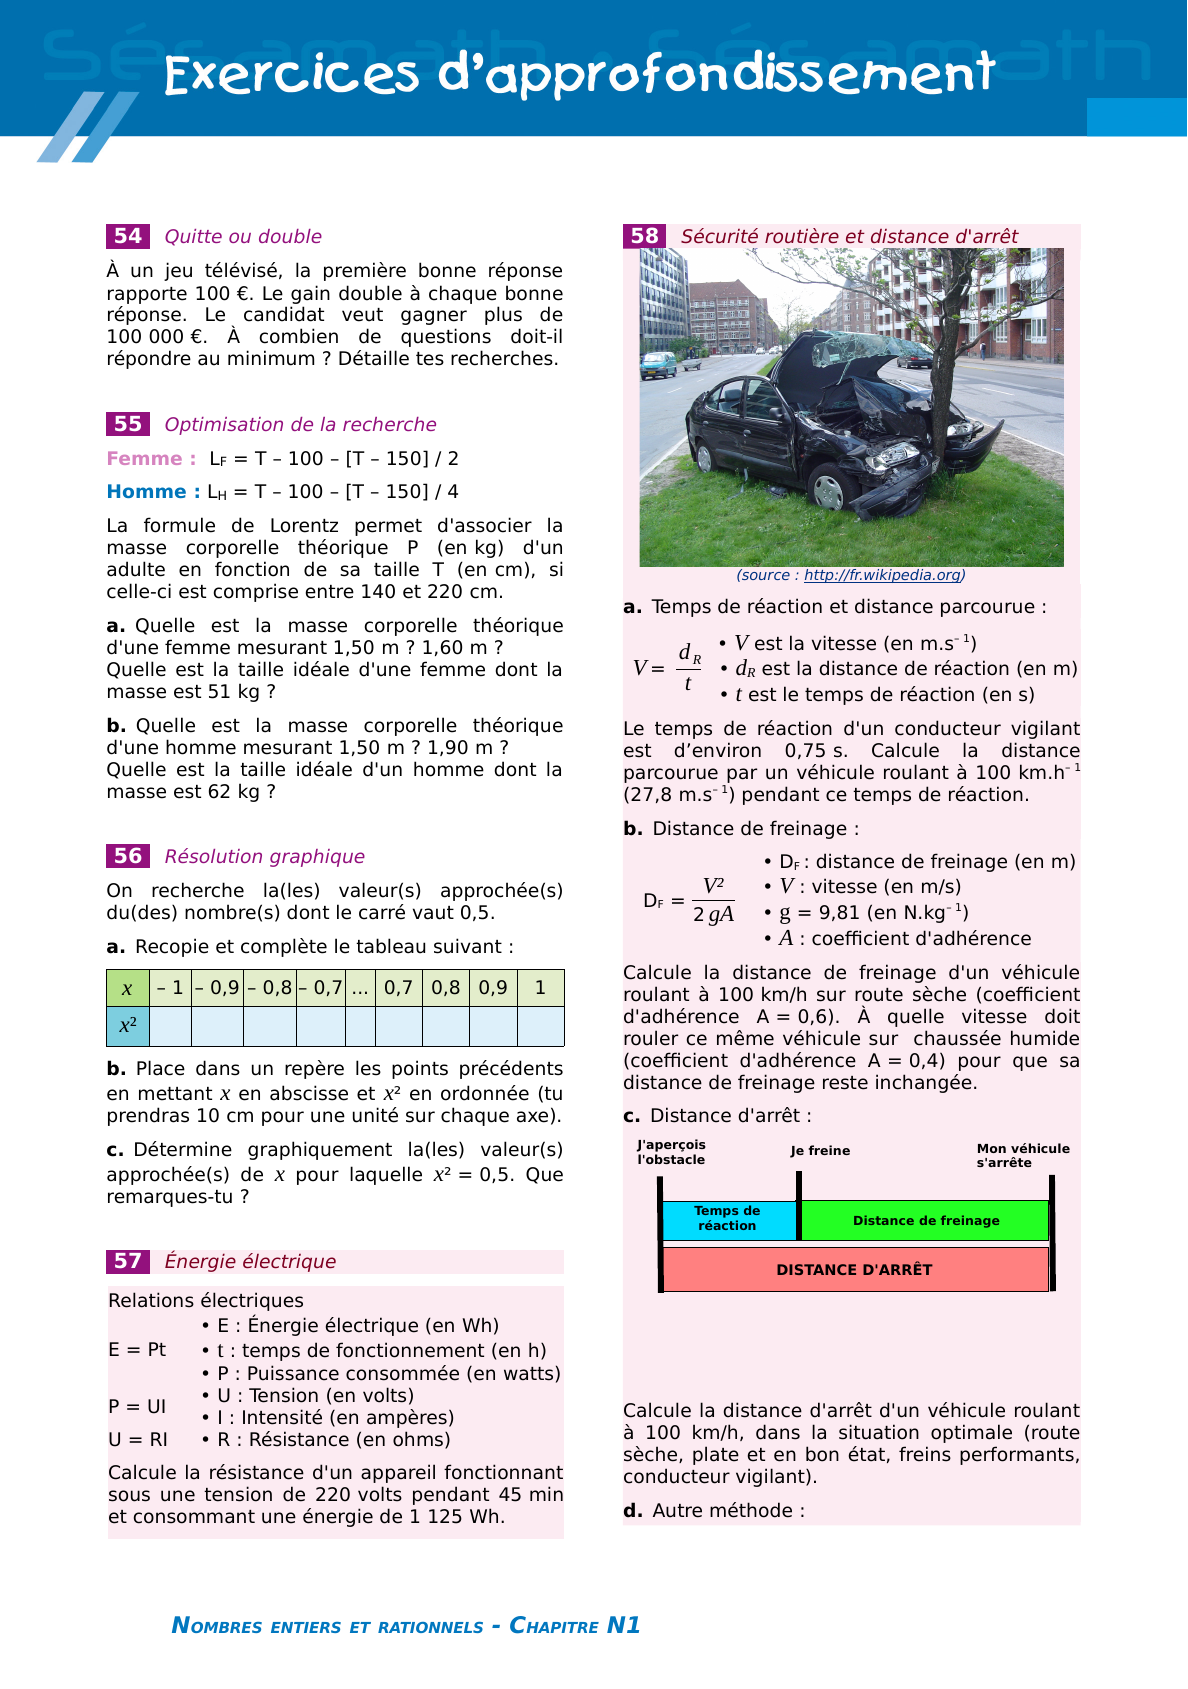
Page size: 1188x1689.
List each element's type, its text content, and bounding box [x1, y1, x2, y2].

table_cell [150, 1007, 191, 1046]
table_cell Calcule la résistance d'un appareil fonctionnant sous une tension de 220 volts pendant 45 min et consommant une énergie de 1 125 Wh. [108, 1451, 564, 1462]
table_header x [107, 970, 149, 1006]
table_header – 1 [150, 970, 191, 1006]
table_header 1 [518, 970, 564, 1006]
table_cell [297, 1007, 345, 1046]
list À un jeu télévisé, la première bonne réponse rapporte 100 €. Le gain double à chaque bonne réponse. Le candidat veut gagner plus de 100 000 €. À combien de questions doit-il répondre au minimum ? Détaille tes recherches. [106, 260, 564, 370]
table_header – 0,8 [244, 970, 296, 1006]
table_header 0,8 [423, 970, 469, 1006]
table_header 0,9 [470, 970, 517, 1006]
list Homme : LH = T – 100 – [T – 150] / 4 [106, 481, 564, 503]
table_header Relations électriques [108, 1311, 564, 1315]
list (source : http://fr.wikipedia.org) [623, 261, 1081, 584]
list La formule de Lorentz permet d'associer la masse corporelle théorique P (en kg) d'un adulte en fonction de sa taille T (en cm), si celle-ci est comprise entre 140 et 220 cm. [106, 515, 564, 603]
table_cell [470, 1007, 517, 1046]
table_cell [244, 1007, 296, 1046]
picture [0, 0, 1187, 163]
table_cell x² [107, 1007, 149, 1046]
list Place dans un repère les points précédents en mettant x en abscisse et x² en ordonnée (tu prendras 10 cm pour une unité sur chaque axe). [106, 1058, 564, 1127]
table_cell P = UI [108, 1418, 200, 1429]
list Énergie électrique [150, 1250, 564, 1274]
table_cell [423, 1007, 469, 1046]
table_cell [346, 1007, 375, 1046]
table_cell Calcule la résistance d'un appareil fonctionnant sous une tension de 220 volts pendant 45 min et consommant une énergie de 1 125 Wh. [108, 1528, 564, 1539]
list Sécurité routière et distance d'arrêt [666, 224, 1081, 248]
table_header – 0,7 [297, 970, 345, 1006]
table_header ... [346, 970, 375, 1006]
list Recopie et complète le tableau suivant : [106, 936, 564, 958]
list Quelle est la masse corporelle théorique d'une homme mesurant 1,50 m ? 1,90 m ? Quelle est la taille idéale d'un homme dont la masse est 62 kg ? [106, 714, 564, 802]
table_cell E = Pt [108, 1361, 200, 1385]
list Quelle est la masse corporelle théorique d'une femme mesurant 1,50 m ? 1,60 m ? Quelle est la taille idéale d'une femme dont la masse est 51 kg ? [106, 615, 564, 703]
list On recherche la(les) valeur(s) approchée(s) du(des) nombre(s) dont le carré vaut 0,5. [106, 880, 564, 924]
table_cell [192, 1007, 243, 1046]
picture [639, 248, 1064, 567]
table_cell P = UI [108, 1385, 200, 1396]
list Résolution graphique [150, 844, 564, 868]
table_header 0,7 [376, 970, 422, 1006]
list Détermine graphiquement la(les) valeur(s) approchée(s) de x pour laquelle x² = 0,5. Que remarques-tu ? [106, 1139, 564, 1208]
table_header – 0,9 [192, 970, 243, 1006]
list Femme : LF = T – 100 – [T – 150] / 2 [106, 448, 564, 470]
table_cell [376, 1007, 422, 1046]
list Quitte ou double [150, 224, 564, 249]
list Optimisation de la recherche [150, 412, 564, 436]
table_cell E = Pt [108, 1315, 200, 1339]
table_cell [518, 1007, 564, 1046]
